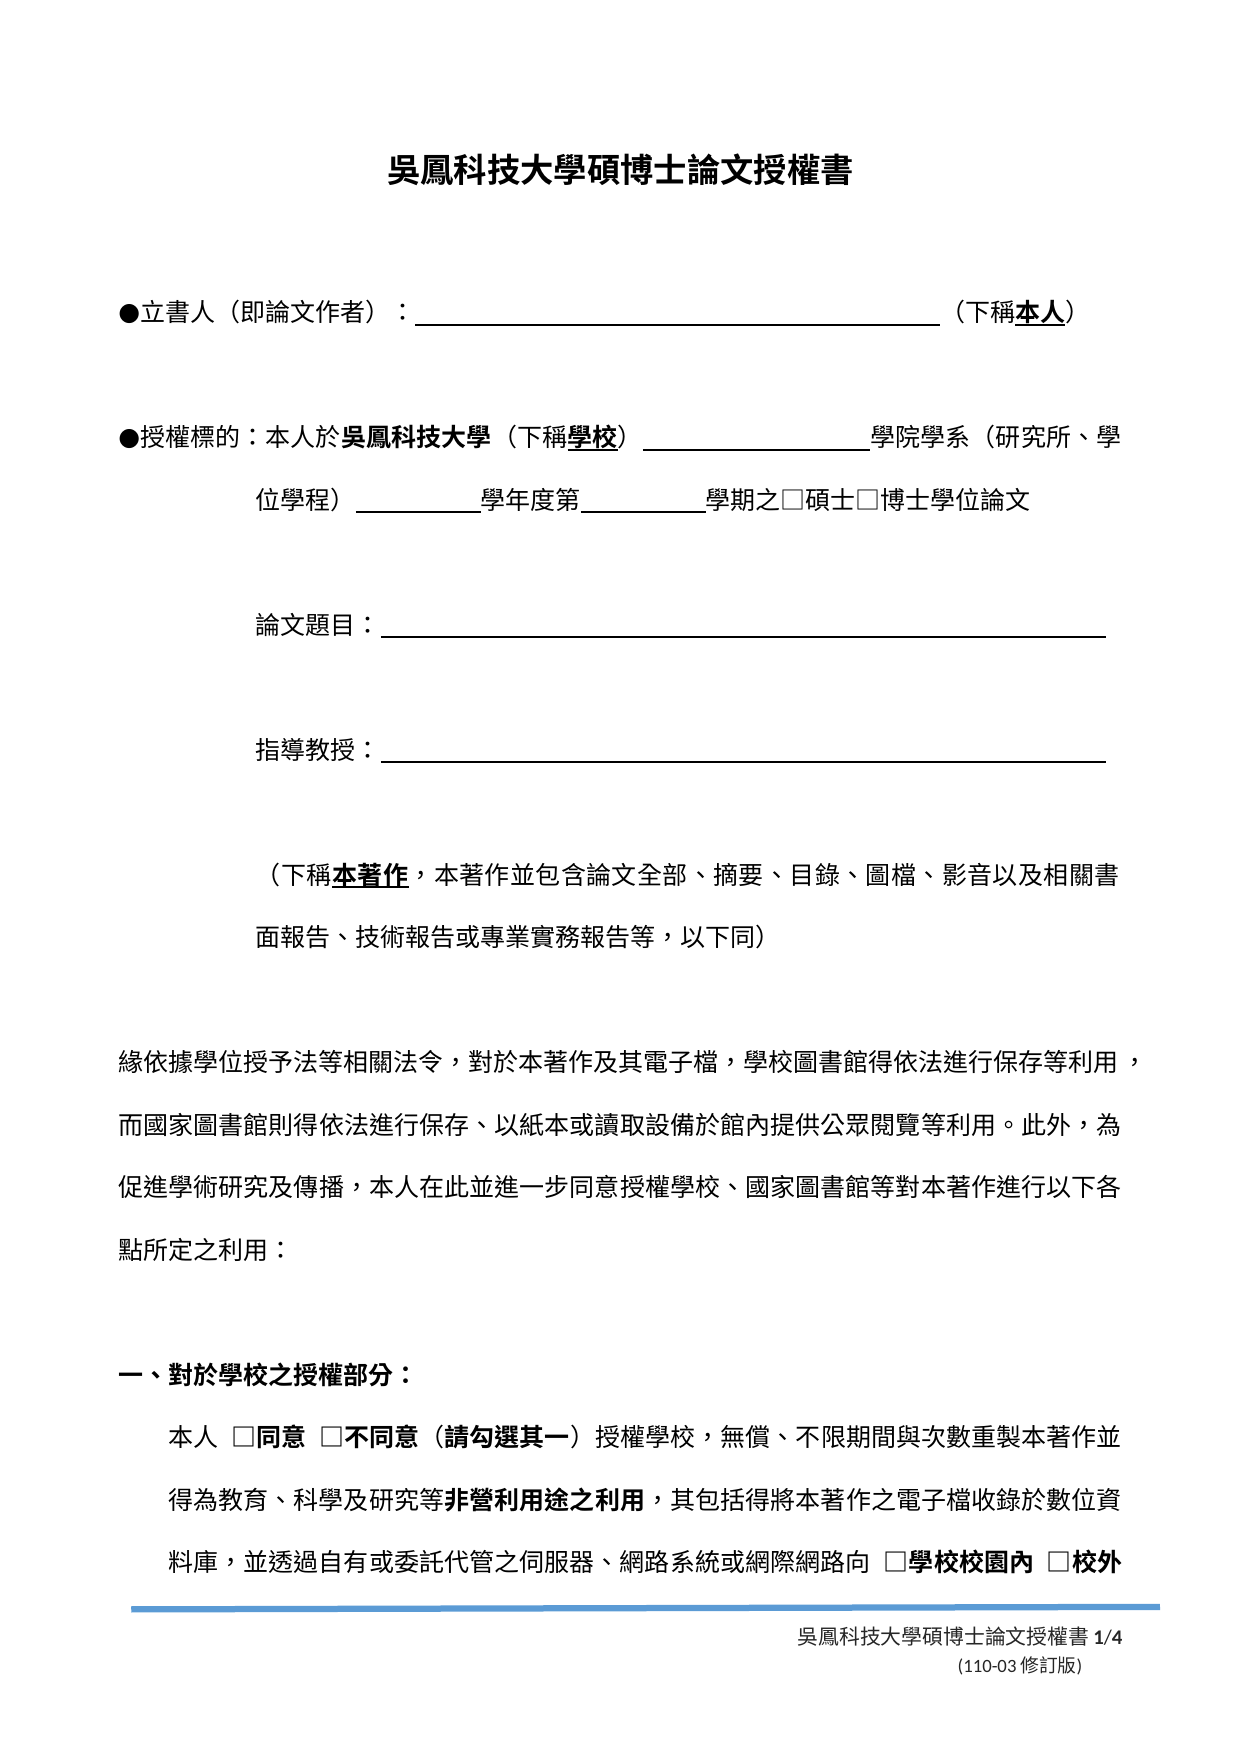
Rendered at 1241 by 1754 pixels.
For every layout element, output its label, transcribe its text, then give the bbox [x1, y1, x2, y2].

text 論文題目： [256, 582, 1122, 644]
text [556, 727, 659, 761]
text [647, 763, 680, 769]
text [654, 707, 694, 761]
text （下稱本著作，本著作並包含論文全部、摘要、目錄、圖檔、影音以及相關書面報告、技術報告或專業實務報告等，以下同） [594, 832, 666, 880]
text 本人 □同意 □不同意（請勾選其一）授權學校，無償、不限期間與次數重製本著作並得為教育、科學及研究等非營利用途之利用，其包括得將本著作之電子檔收錄於數位資料庫，並透過自有或委託代管之伺服器、網路系統或網際網路向 □學校校園內 □校外 [168, 1394, 1122, 1582]
text [704, 711, 728, 761]
text 緣依據學位授予法等相關法令，對於本著作及其電子檔，學校圖書館得依法進行保存等利用，而國家圖書館則得依法進行保存、以紙本或讀取設備於館內提供公眾閱覽等利用。此外，為促進學術研究及傳播，本人在此並進一步同意授權學校、國家圖書館等對本著作進行以下各點所定之利用： [118, 1019, 1122, 1269]
text （下稱本著作，本著作並包含論文全部、摘要、目錄、圖檔、影音以及相關書面報告、技術報告或專業實務報告等，以下同） [256, 832, 522, 957]
text [721, 707, 1122, 769]
text ●授權標的：本人於吳鳳科技大學（下稱學校） 學院學系（研究所、學位學程） 學年度第 學期之□碩士□博士學位論文 [118, 394, 1122, 519]
text ●立書人（即論文作者）： （下稱本人） [118, 269, 1122, 332]
text [554, 763, 638, 769]
text 一、對於學校之授權部分： [118, 1332, 1122, 1394]
text （下稱本著作，本著作並包含論文全部、摘要、目錄、圖檔、影音以及相關書面報告、技術報告或專業實務報告等，以下同） [683, 832, 1122, 957]
text [453, 727, 542, 761]
text 吳鳳科技大學碩博士論文授權書 [118, 144, 1122, 192]
text （下稱本著作，本著作並包含論文全部、摘要、目錄、圖檔、影音以及相關書面報告、技術報告或專業實務報告等，以下同） [520, 903, 563, 957]
text [706, 763, 727, 769]
text （下稱本著作，本著作並包含論文全部、摘要、目錄、圖檔、影音以及相關書面報告、技術報告或專業實務報告等，以下同） [502, 832, 534, 873]
text 指導教授： [256, 707, 519, 769]
